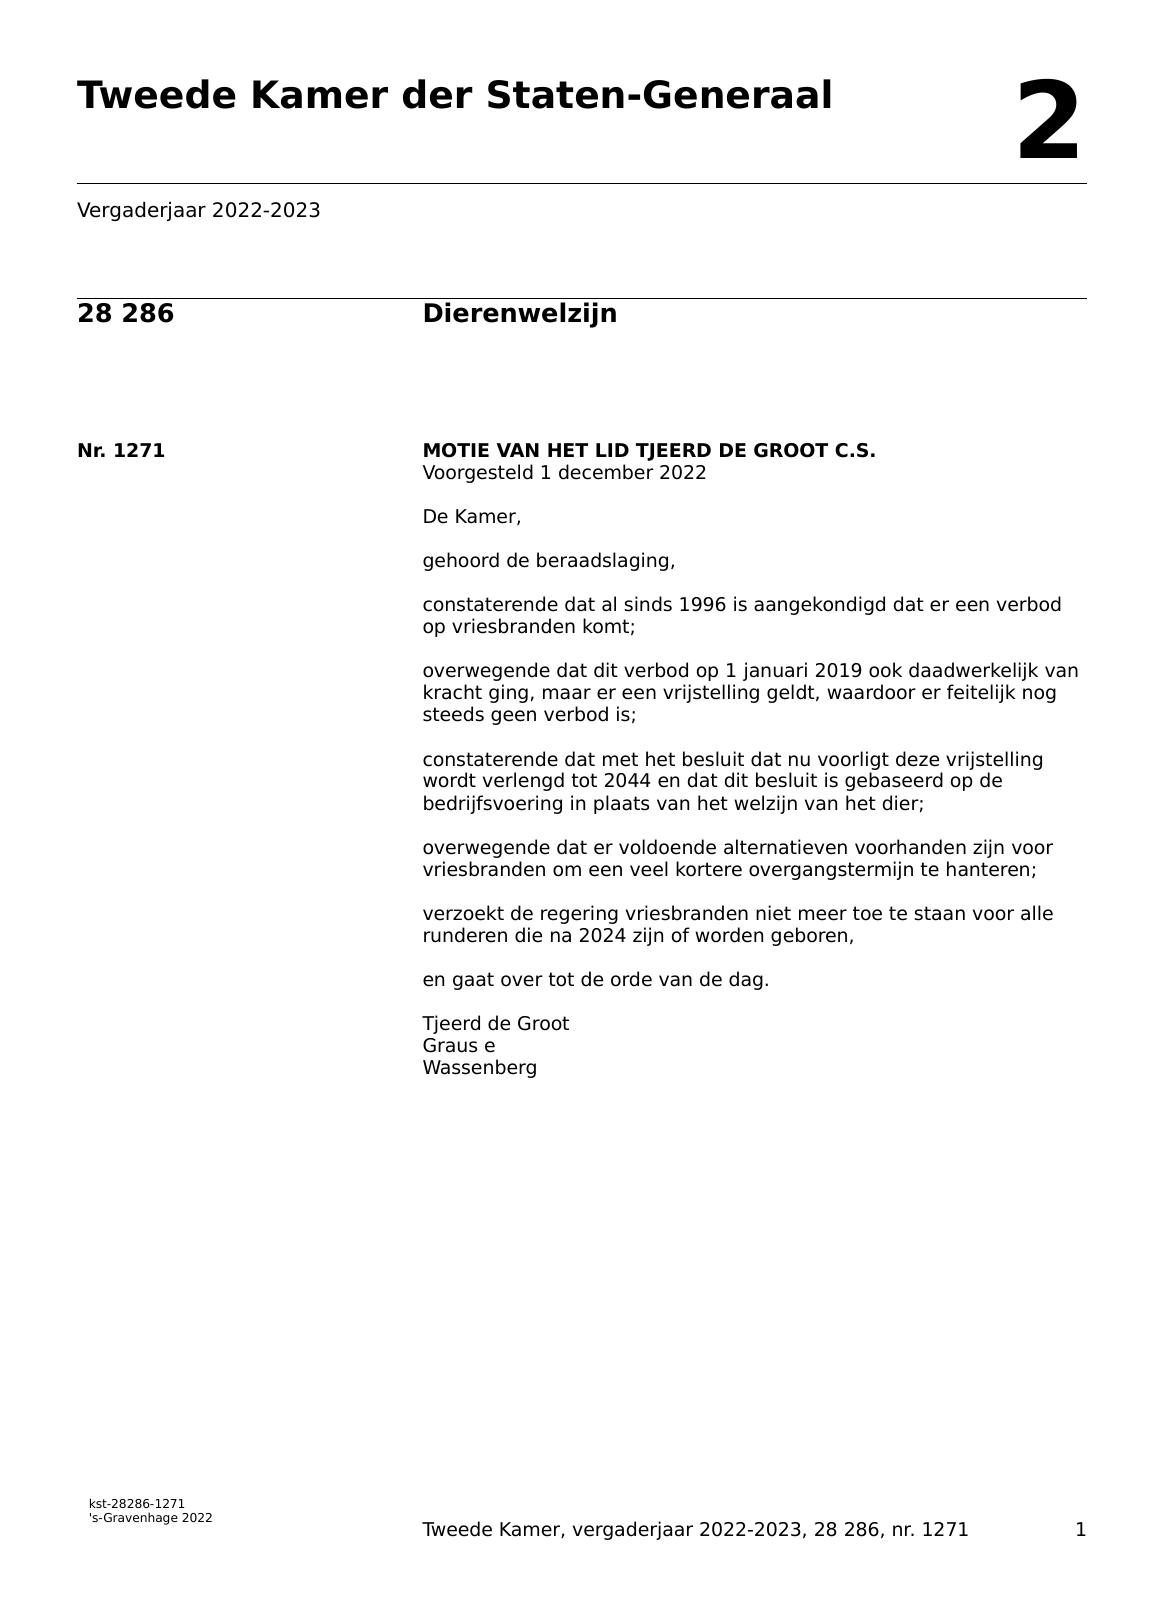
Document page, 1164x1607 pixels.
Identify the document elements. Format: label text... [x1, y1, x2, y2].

text overwegende dat dit verbod op 1 januari 2019 ook daadwerkelijk van kracht ging, maar er een vrijstelling geldt, waardoor er feitelijk nog steeds geen verbod is; [422, 660, 1087, 726]
subtitle 28 286 Dierenwelzijn [77, 299, 1087, 329]
text kst-28286-1271 [88, 1497, 323, 1511]
subtitle Nr. 1271 MOTIE VAN HET LID TJEERD DE GROOT C.S. [77, 440, 1087, 462]
text en gaat over tot de orde van de dag. [422, 969, 1087, 991]
table_header Tweede Kamer der Staten-Generaal [77, 59, 886, 183]
text De Kamer, [422, 506, 1087, 528]
text constaterende dat met het besluit dat nu voorligt deze vrijstelling wordt verlengd tot 2044 en dat dit besluit is gebaseerd op de bedrijfsvoering in plaats van het welzijn van het dier; [422, 748, 1087, 814]
text Wassenberg [422, 1057, 1087, 1079]
text verzoekt de regering vriesbranden niet meer toe te staan voor alle runderen die na 2024 zijn of worden geboren, [422, 903, 1087, 947]
table_header 2 [886, 59, 1087, 183]
text overwegende dat er voldoende alternatieven voorhanden zijn voor vriesbranden om een veel kortere overgangstermijn te hanteren; [422, 837, 1087, 881]
text Tjeerd de Groot [422, 1013, 1087, 1035]
table_cell Vergaderjaar 2022-2023 [77, 184, 1087, 298]
text Graus e [422, 1035, 1087, 1057]
text 's-Gravenhage 2022 [88, 1511, 323, 1525]
text gehoord de beraadslaging, [422, 550, 1087, 572]
text Voorgesteld 1 december 2022 [422, 462, 1087, 484]
text constaterende dat al sinds 1996 is aangekondigd dat er een verbod op vriesbranden komt; [422, 594, 1087, 638]
